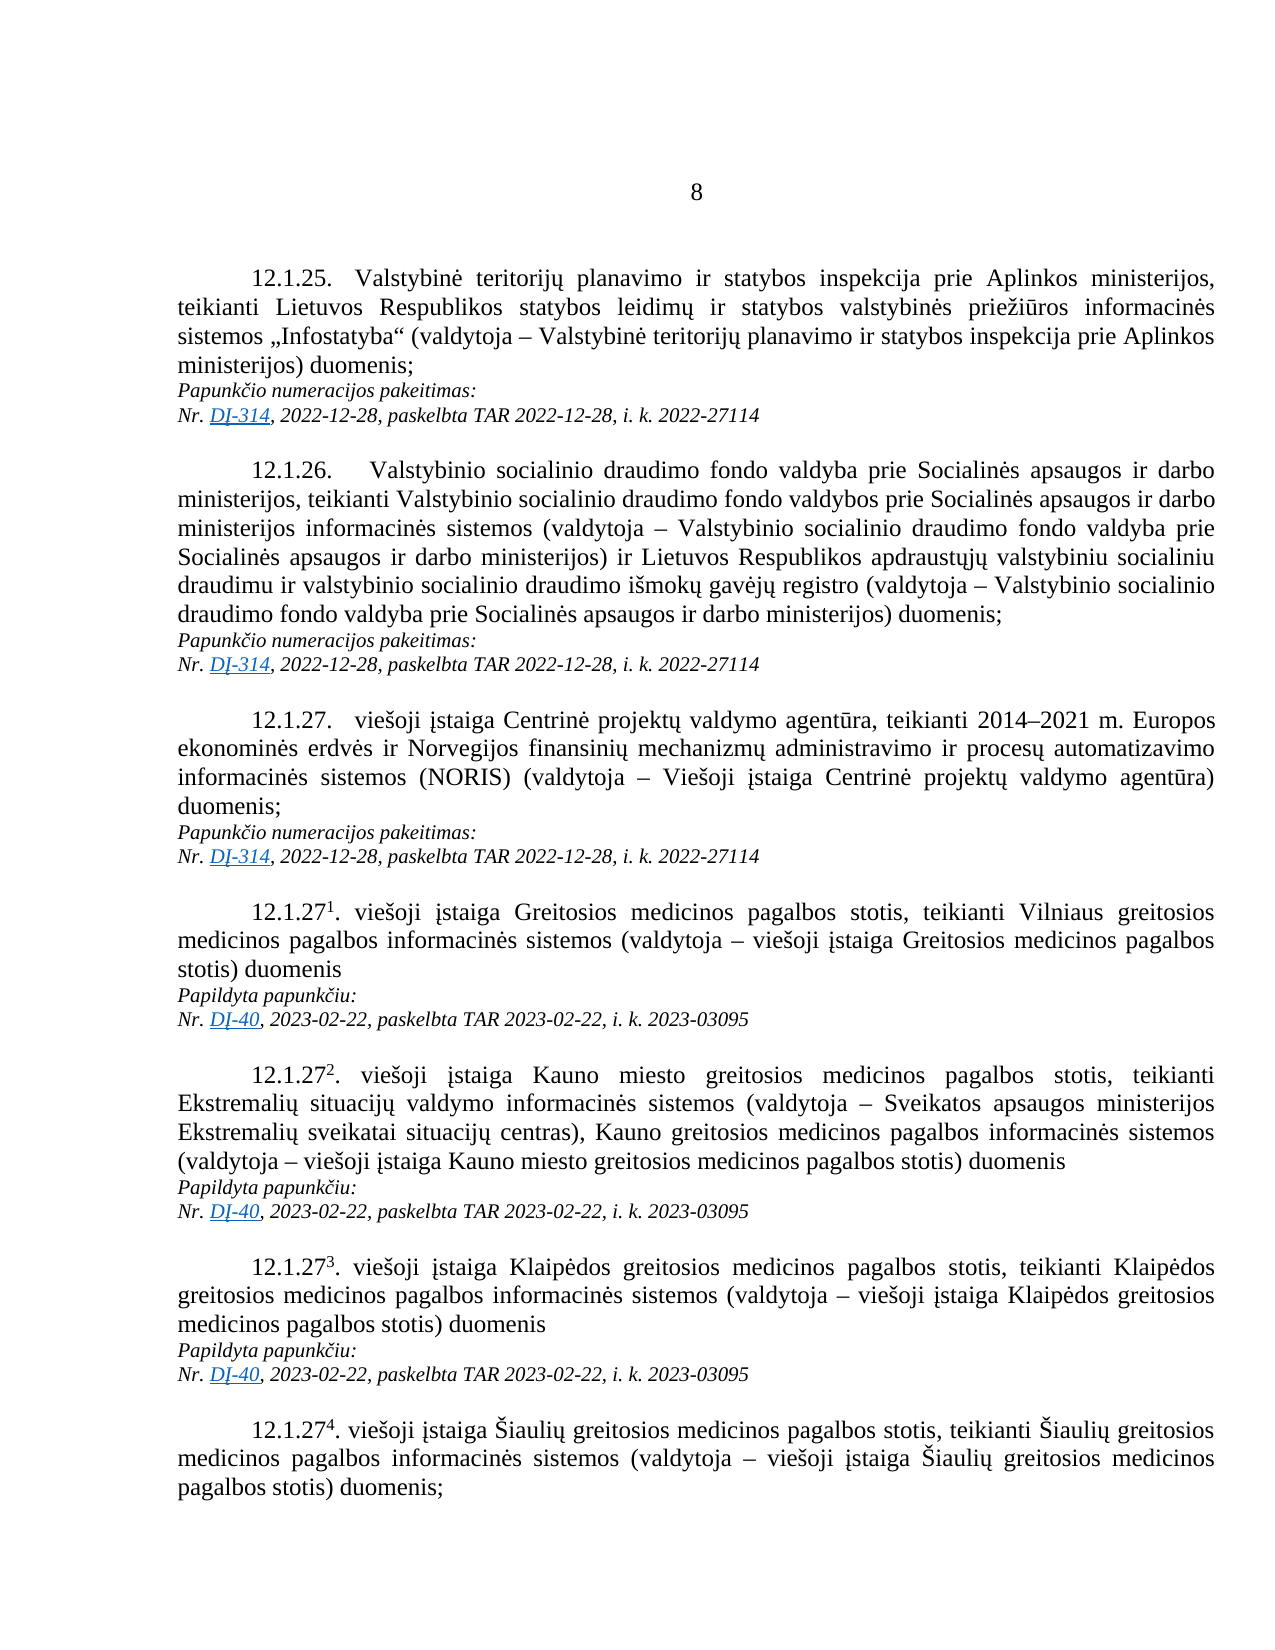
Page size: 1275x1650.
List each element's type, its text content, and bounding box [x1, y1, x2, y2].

text 12.1.273. viešoji įstaiga Klaipėdos greitosios medicinos pagalbos stotis, teikianti Klaipėdos greitosios medicinos pagalbos informacinės sistemos (valdytoja – viešoji įstaiga Klaipėdos greitosios medicinos pagalbos stotis) duomenis [177, 1252, 1216, 1338]
text 12.1.271. viešoji įstaiga Greitosios medicinos pagalbos stotis, teikianti Vilniaus greitosios medicinos pagalbos informacinės sistemos (valdytoja – viešoji įstaiga Greitosios medicinos pagalbos stotis) duomenis [177, 897, 1216, 983]
text Papildyta papunkčiu: [177, 1338, 1216, 1362]
text Nr. DĮ-40, 2023-02-22, paskelbta TAR 2023-02-22, i. k. 2023-03095 [177, 1007, 1216, 1031]
text Papunkčio numeracijos pakeitimas: [177, 378, 1216, 402]
text 12.1.26. Valstybinio socialinio draudimo fondo valdyba prie Socialinės apsaugos ir darbo ministerijos, teikianti Valstybinio socialinio draudimo fondo valdybos prie Socialinės apsaugos ir darbo ministerijos informacinės sistemos (valdytoja – Valstybinio socialinio draudimo fondo valdyba prie Socialinės apsaugos ir darbo ministerijos) ir Lietuvos Respublikos apdraustųjų valstybiniu socialiniu draudimu ir valstybinio socialinio draudimo išmokų gavėjų registro (valdytoja – Valstybinio socialinio draudimo fondo valdyba prie Socialinės apsaugos ir darbo ministerijos) duomenis; [177, 455, 1216, 628]
text 12.1.272. viešoji įstaiga Kauno miesto greitosios medicinos pagalbos stotis, teikianti Ekstremalių situacijų valdymo informacinės sistemos (valdytoja – Sveikatos apsaugos ministerijos Ekstremalių sveikatai situacijų centras), Kauno greitosios medicinos pagalbos informacinės sistemos (valdytoja – viešoji įstaiga Kauno miesto greitosios medicinos pagalbos stotis) duomenis [177, 1060, 1216, 1175]
text Nr. DĮ-40, 2023-02-22, paskelbta TAR 2023-02-22, i. k. 2023-03095 [177, 1199, 1216, 1223]
text Papildyta papunkčiu: [177, 1175, 1216, 1199]
text Papunkčio numeracijos pakeitimas: [177, 820, 1216, 844]
text Papunkčio numeracijos pakeitimas: [177, 628, 1216, 652]
text 12.1.27. viešoji įstaiga Centrinė projektų valdymo agentūra, teikianti 2014–2021 m. Europos ekonominės erdvės ir Norvegijos finansinių mechanizmų administravimo ir procesų automatizavimo informacinės sistemos (NORIS) (valdytoja – Viešoji įstaiga Centrinė projektų valdymo agentūra) duomenis; [177, 705, 1216, 820]
text 12.1.274. viešoji įstaiga Šiaulių greitosios medicinos pagalbos stotis, teikianti Šiaulių greitosios medicinos pagalbos informacinės sistemos (valdytoja – viešoji įstaiga Šiaulių greitosios medicinos pagalbos stotis) duomenis; [177, 1415, 1216, 1501]
text Nr. DĮ-40, 2023-02-22, paskelbta TAR 2023-02-22, i. k. 2023-03095 [177, 1362, 1216, 1386]
text Nr. DĮ-314, 2022-12-28, paskelbta TAR 2022-12-28, i. k. 2022-27114 [177, 402, 1216, 427]
text Nr. DĮ-314, 2022-12-28, paskelbta TAR 2022-12-28, i. k. 2022-27114 [177, 844, 1216, 868]
text Papildyta papunkčiu: [177, 983, 1216, 1007]
text 12.1.25. Valstybinė teritorijų planavimo ir statybos inspekcija prie Aplinkos ministerijos, teikianti Lietuvos Respublikos statybos leidimų ir statybos valstybinės priežiūros informacinės sistemos „Infostatyba“ (valdytoja – Valstybinė teritorijų planavimo ir statybos inspekcija prie Aplinkos ministerijos) duomenis; [177, 263, 1216, 378]
text Nr. DĮ-314, 2022-12-28, paskelbta TAR 2022-12-28, i. k. 2022-27114 [177, 652, 1216, 676]
